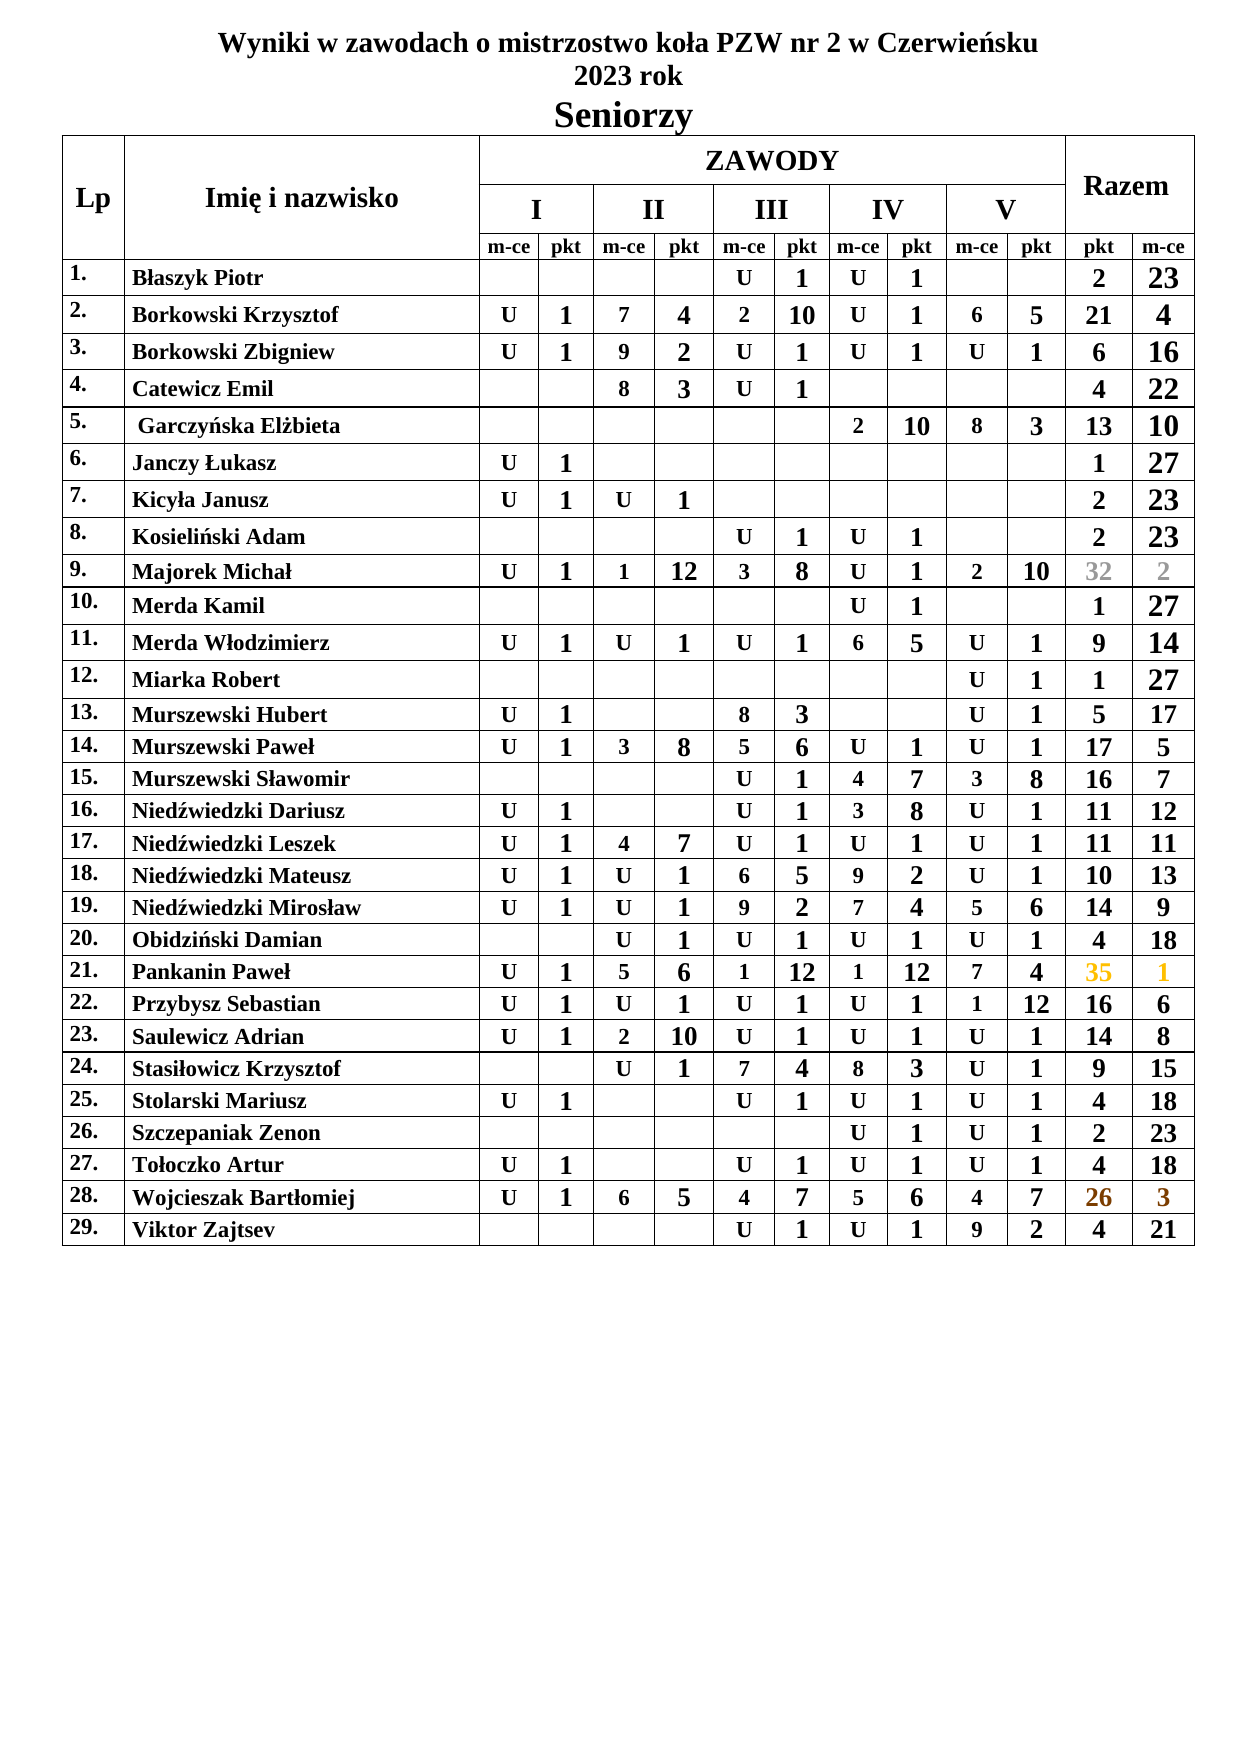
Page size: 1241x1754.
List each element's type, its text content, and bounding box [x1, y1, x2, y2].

table_cell 10 [888, 408, 946, 443]
table_cell 22 [1133, 370, 1194, 406]
table_cell 6 [888, 1181, 946, 1212]
table_cell 15 [1133, 1053, 1194, 1084]
table_cell 2 [947, 555, 1007, 586]
table_cell 8 [655, 731, 713, 762]
table_cell 1 [1008, 795, 1065, 826]
table_cell 10 [655, 1020, 713, 1051]
table_cell [655, 518, 713, 554]
table_cell U [830, 827, 887, 858]
table_cell pkt [1066, 234, 1132, 258]
table_cell 1 [775, 1020, 829, 1051]
table_cell [63, 763, 124, 794]
table_cell [888, 370, 946, 406]
table_cell U [830, 1214, 887, 1244]
table_cell [594, 588, 654, 623]
table_cell 1 [888, 1214, 946, 1244]
table_cell U [480, 1149, 538, 1180]
table_cell 1 [655, 859, 713, 891]
table_cell [1008, 444, 1065, 480]
table_cell [775, 661, 829, 697]
table_cell [63, 699, 124, 729]
table_cell [594, 444, 654, 480]
table_cell [655, 1085, 713, 1116]
table_cell U [594, 859, 654, 891]
table_cell [63, 260, 124, 295]
table_cell 12 [1133, 795, 1194, 826]
table_cell [63, 1181, 124, 1212]
table_cell [655, 588, 713, 623]
table_cell 5 [947, 892, 1007, 923]
table_cell IV [830, 185, 946, 233]
table_cell [947, 518, 1007, 554]
table_cell 3 [947, 763, 1007, 794]
table_cell [539, 370, 593, 406]
table_cell 8 [1133, 1020, 1194, 1051]
table_cell 9 [947, 1214, 1007, 1244]
table_cell 1 [888, 555, 946, 586]
table_cell [714, 661, 774, 697]
table_cell 2 [1133, 555, 1194, 586]
table_cell U [714, 763, 774, 794]
table_cell 8 [830, 1053, 887, 1084]
table_cell 27 [1133, 661, 1194, 697]
table_cell Murszewski Sławomir [125, 763, 479, 794]
table_cell 14 [1066, 1020, 1132, 1051]
table_cell [480, 260, 538, 295]
table_cell 1 [888, 731, 946, 762]
table_cell [63, 408, 124, 443]
table_cell 1 [888, 260, 946, 295]
table_cell [775, 444, 829, 480]
table_cell 1 [888, 1085, 946, 1116]
table_cell U [830, 1149, 887, 1180]
table_cell [63, 625, 124, 660]
table_cell [539, 924, 593, 955]
table_cell [480, 588, 538, 623]
table_cell 3 [775, 699, 829, 729]
table_cell [775, 481, 829, 517]
table_cell 1 [888, 1149, 946, 1180]
table_cell [480, 763, 538, 794]
table_cell Błaszyk Piotr [125, 260, 479, 295]
table_cell [1008, 481, 1065, 517]
table_cell [714, 444, 774, 480]
table_cell [63, 1020, 124, 1051]
table_cell 5 [830, 1181, 887, 1212]
table_cell [63, 1117, 124, 1148]
table_cell 23 [1133, 518, 1194, 554]
table_cell 6 [830, 625, 887, 660]
table_cell [63, 444, 124, 480]
table_cell U [947, 731, 1007, 762]
table_cell [539, 260, 593, 295]
table_cell 6 [1133, 988, 1194, 1019]
table_cell U [480, 1020, 538, 1051]
table_cell m-ce [1133, 234, 1194, 258]
table_cell [594, 795, 654, 826]
table_cell U [830, 296, 887, 332]
table_cell U [480, 555, 538, 586]
table_cell 14 [1066, 892, 1132, 923]
table_cell m-ce [594, 234, 654, 258]
table_cell 5 [714, 731, 774, 762]
table_cell U [480, 625, 538, 660]
table_cell U [480, 444, 538, 480]
table_cell [655, 444, 713, 480]
table_cell [63, 924, 124, 955]
table_cell [63, 518, 124, 554]
table_cell 1 [1008, 661, 1065, 697]
table_cell 1 [594, 555, 654, 586]
table_cell 4 [594, 827, 654, 858]
table_cell U [714, 518, 774, 554]
table_cell 4 [1066, 924, 1132, 955]
table_cell [1008, 518, 1065, 554]
table_cell III [714, 185, 829, 233]
table_cell [655, 1117, 713, 1148]
table_cell U [947, 334, 1007, 369]
table_cell V [947, 185, 1065, 233]
table_cell m-ce [480, 234, 538, 258]
table_cell [714, 1117, 774, 1148]
table_cell 5 [655, 1181, 713, 1212]
table_cell 18 [1133, 924, 1194, 955]
table_cell I [480, 185, 593, 233]
table_cell U [830, 555, 887, 586]
table_header Lp [63, 136, 124, 258]
table_cell Niedźwiedzki Leszek [125, 827, 479, 858]
table_cell 7 [830, 892, 887, 923]
table_cell [480, 661, 538, 697]
table_cell 6 [775, 731, 829, 762]
table_cell m-ce [830, 234, 887, 258]
table_cell [594, 699, 654, 729]
table_cell [947, 444, 1007, 480]
table_cell 6 [655, 956, 713, 987]
table_cell [594, 260, 654, 295]
table_cell [63, 892, 124, 923]
table_cell U [947, 795, 1007, 826]
table_cell 8 [594, 370, 654, 406]
table_cell Kosieliński Adam [125, 518, 479, 554]
table_cell [594, 763, 654, 794]
table_cell [63, 296, 124, 332]
table_cell 7 [594, 296, 654, 332]
table_cell 1 [888, 827, 946, 858]
table_cell 8 [775, 555, 829, 586]
table_cell 6 [947, 296, 1007, 332]
table_cell 1 [1008, 1020, 1065, 1051]
table_cell U [714, 988, 774, 1019]
table_cell [714, 481, 774, 517]
table_cell 2 [655, 334, 713, 369]
table_cell 21 [1133, 1214, 1194, 1244]
table_cell 1 [888, 1020, 946, 1051]
table_cell [947, 588, 1007, 623]
table_cell 12 [888, 956, 946, 987]
table_cell Saulewicz Adrian [125, 1020, 479, 1051]
table_cell [594, 518, 654, 554]
table_cell [655, 1149, 713, 1180]
table_cell Kicyła Janusz [125, 481, 479, 517]
table_cell 16 [1066, 763, 1132, 794]
table_cell 5 [888, 625, 946, 660]
table_cell 3 [888, 1053, 946, 1084]
table_cell [480, 1214, 538, 1244]
table_cell U [947, 1117, 1007, 1148]
table_cell 9 [1066, 1053, 1132, 1084]
table_cell 16 [1133, 334, 1194, 369]
table_cell 18 [1133, 1085, 1194, 1116]
table_cell [63, 988, 124, 1019]
table_cell [947, 370, 1007, 406]
table_cell U [947, 859, 1007, 891]
table_cell 7 [1008, 1181, 1065, 1212]
table_cell 3 [594, 731, 654, 762]
table_cell 1 [888, 518, 946, 554]
table_cell 6 [594, 1181, 654, 1212]
table_cell 7 [655, 827, 713, 858]
table_cell 9 [1066, 625, 1132, 660]
table_cell U [830, 1020, 887, 1051]
table_cell 9 [830, 859, 887, 891]
table_cell 2 [594, 1020, 654, 1051]
table_cell U [830, 924, 887, 955]
table_cell 1 [888, 296, 946, 332]
table_cell U [830, 518, 887, 554]
table_cell 10 [775, 296, 829, 332]
table_cell U [947, 827, 1007, 858]
table_cell 1 [1008, 924, 1065, 955]
table_cell 7 [947, 956, 1007, 987]
table_cell 27 [1133, 444, 1194, 480]
table_cell U [594, 481, 654, 517]
table_cell [830, 661, 887, 697]
table_cell 3 [655, 370, 713, 406]
table_cell 4 [947, 1181, 1007, 1212]
table_cell 9 [594, 334, 654, 369]
table_cell [539, 1053, 593, 1084]
table_cell [594, 1085, 654, 1116]
table_cell 1 [539, 296, 593, 332]
table_cell [539, 1117, 593, 1148]
table_cell Majorek Michał [125, 555, 479, 586]
table_cell [63, 334, 124, 369]
table_cell Borkowski Zbigniew [125, 334, 479, 369]
table_cell [714, 408, 774, 443]
table_cell [594, 408, 654, 443]
table_cell [63, 370, 124, 406]
table_cell U [714, 625, 774, 660]
table_cell U [830, 588, 887, 623]
table_cell 32 [1066, 555, 1132, 586]
table_cell pkt [888, 234, 946, 258]
table_cell 8 [1008, 763, 1065, 794]
table_cell U [830, 1085, 887, 1116]
table_cell [594, 1149, 654, 1180]
table_cell Merda Włodzimierz [125, 625, 479, 660]
table_cell 3 [1133, 1181, 1194, 1212]
table_cell 1 [775, 625, 829, 660]
table_cell 1 [539, 827, 593, 858]
table_cell U [947, 1149, 1007, 1180]
table_cell [830, 699, 887, 729]
table_cell U [594, 892, 654, 923]
table_cell 1 [539, 731, 593, 762]
table_cell 1 [775, 988, 829, 1019]
table_cell 2 [775, 892, 829, 923]
table_cell U [594, 988, 654, 1019]
table_cell [888, 661, 946, 697]
table_cell 1 [888, 924, 946, 955]
table_cell 4 [1066, 1214, 1132, 1244]
table_cell 6 [1008, 892, 1065, 923]
table_cell U [594, 625, 654, 660]
table_cell 8 [714, 699, 774, 729]
table_cell 8 [888, 795, 946, 826]
table_cell 23 [1133, 1117, 1194, 1148]
table_cell U [830, 260, 887, 295]
table_cell 17 [1133, 699, 1194, 729]
table_cell [63, 661, 124, 697]
table_cell [539, 763, 593, 794]
table_cell U [480, 827, 538, 858]
table_cell 7 [1133, 763, 1194, 794]
table_cell U [480, 1085, 538, 1116]
table_cell [539, 588, 593, 623]
table_cell 6 [714, 859, 774, 891]
table_cell 1 [775, 795, 829, 826]
table_cell 1 [775, 370, 829, 406]
table_cell 1 [655, 625, 713, 660]
table_cell 1 [1008, 1053, 1065, 1084]
table_cell U [947, 924, 1007, 955]
table_cell U [480, 892, 538, 923]
table_cell 4 [714, 1181, 774, 1212]
table_cell 1 [539, 334, 593, 369]
table_cell [480, 370, 538, 406]
table_cell 1 [539, 699, 593, 729]
table_cell U [714, 370, 774, 406]
table_cell Wojcieszak Bartłomiej [125, 1181, 479, 1212]
table_cell pkt [655, 234, 713, 258]
table_cell [775, 408, 829, 443]
table_cell [480, 518, 538, 554]
table_cell 1 [1008, 334, 1065, 369]
table_cell 6 [1066, 334, 1132, 369]
table_cell [63, 555, 124, 586]
table_cell Stolarski Mariusz [125, 1085, 479, 1116]
table_cell 5 [1008, 296, 1065, 332]
table_cell U [830, 988, 887, 1019]
table_cell [480, 1053, 538, 1084]
table_cell 1 [655, 481, 713, 517]
table_cell 1 [539, 988, 593, 1019]
table_cell 1 [775, 260, 829, 295]
table_cell U [480, 334, 538, 369]
table_cell [63, 1085, 124, 1116]
table_cell 1 [888, 334, 946, 369]
table_cell [888, 699, 946, 729]
table_cell U [480, 296, 538, 332]
table_cell 1 [775, 1214, 829, 1244]
table_cell 18 [1133, 1149, 1194, 1180]
table_cell 9 [1133, 892, 1194, 923]
table_cell 35 [1066, 956, 1132, 987]
table_cell 2 [888, 859, 946, 891]
table_cell [539, 1214, 593, 1244]
table_cell U [830, 334, 887, 369]
table_cell 1 [539, 555, 593, 586]
table_cell [947, 481, 1007, 517]
table_cell [655, 408, 713, 443]
table_cell m-ce [714, 234, 774, 258]
table_cell U [714, 1149, 774, 1180]
table_cell 4 [1008, 956, 1065, 987]
table_cell 1 [888, 588, 946, 623]
table_cell Przybysz Sebastian [125, 988, 479, 1019]
table_cell [775, 588, 829, 623]
table_cell 8 [947, 408, 1007, 443]
table_cell 11 [1066, 827, 1132, 858]
table_cell 1 [655, 988, 713, 1019]
table_cell 7 [888, 763, 946, 794]
table_header ZAWODY [480, 136, 1065, 184]
table_cell 2 [1066, 260, 1132, 295]
table_cell Janczy Łukasz [125, 444, 479, 480]
table_cell 3 [714, 555, 774, 586]
table_cell [714, 588, 774, 623]
text 2023 rok [75, 58, 1181, 92]
table_cell 12 [775, 956, 829, 987]
table_cell 1 [775, 763, 829, 794]
table_cell 1 [775, 1085, 829, 1116]
table_cell U [947, 1053, 1007, 1084]
table_cell 14 [1133, 625, 1194, 660]
table_cell [1008, 588, 1065, 623]
table_cell 4 [888, 892, 946, 923]
table_cell 10 [1066, 859, 1132, 891]
table_cell 4 [655, 296, 713, 332]
table_cell 1 [1008, 1149, 1065, 1180]
table_cell [480, 924, 538, 955]
table_cell 1 [539, 956, 593, 987]
table_cell 2 [714, 296, 774, 332]
table_cell 1 [539, 444, 593, 480]
table_cell 13 [1133, 859, 1194, 891]
table_cell 1 [888, 988, 946, 1019]
table_cell 1 [830, 956, 887, 987]
table_cell [63, 588, 124, 623]
table_cell 1 [775, 334, 829, 369]
table_cell 1 [655, 924, 713, 955]
table_cell 1 [539, 481, 593, 517]
table_cell U [480, 859, 538, 891]
table_cell 4 [1066, 370, 1132, 406]
table_cell 4 [830, 763, 887, 794]
table_cell U [714, 1214, 774, 1244]
table_cell [888, 444, 946, 480]
table_cell Catewicz Emil [125, 370, 479, 406]
table_cell [63, 795, 124, 826]
table_cell 16 [1066, 988, 1132, 1019]
table_cell 7 [775, 1181, 829, 1212]
table_cell 1 [775, 827, 829, 858]
table_cell 12 [1008, 988, 1065, 1019]
table_cell [830, 370, 887, 406]
table_cell 4 [775, 1053, 829, 1084]
table_cell [63, 481, 124, 517]
table_cell 13 [1066, 408, 1132, 443]
table_cell U [947, 1085, 1007, 1116]
table_cell [63, 731, 124, 762]
table_cell 27 [1133, 588, 1194, 623]
table_cell Miarka Robert [125, 661, 479, 697]
table_cell 4 [1066, 1149, 1132, 1180]
table_cell 1 [1008, 1117, 1065, 1148]
table_cell U [714, 924, 774, 955]
table_cell U [830, 731, 887, 762]
table_cell U [947, 625, 1007, 660]
table_cell U [480, 1181, 538, 1212]
table_header Imię i nazwisko [125, 136, 479, 258]
table_cell 12 [655, 555, 713, 586]
table_cell Tołoczko Artur [125, 1149, 479, 1180]
table_cell Stasiłowicz Krzysztof [125, 1053, 479, 1084]
table_cell [655, 1214, 713, 1244]
table_cell 1 [888, 1117, 946, 1148]
table_cell [594, 661, 654, 697]
table_cell U [480, 699, 538, 729]
table_cell [947, 260, 1007, 295]
table_cell 11 [1066, 795, 1132, 826]
table_cell pkt [539, 234, 593, 258]
table_cell 1 [1008, 699, 1065, 729]
table_cell U [830, 1117, 887, 1148]
table_cell 1 [1066, 588, 1132, 623]
table_cell Borkowski Krzysztof [125, 296, 479, 332]
table_cell 1 [1066, 661, 1132, 697]
table_cell pkt [775, 234, 829, 258]
table_cell 10 [1008, 555, 1065, 586]
table_cell 1 [1066, 444, 1132, 480]
table_cell 1 [947, 988, 1007, 1019]
table_cell [63, 1214, 124, 1244]
table_cell 1 [775, 518, 829, 554]
table_cell [830, 481, 887, 517]
table_cell [1008, 260, 1065, 295]
table_cell Obidziński Damian [125, 924, 479, 955]
table_cell Viktor Zajtsev [125, 1214, 479, 1244]
table_cell 1 [539, 1181, 593, 1212]
table_cell U [714, 827, 774, 858]
table_cell 21 [1066, 296, 1132, 332]
table_cell Szczepaniak Zenon [125, 1117, 479, 1148]
table_cell [539, 661, 593, 697]
table_cell 1 [775, 1149, 829, 1180]
table_cell U [480, 481, 538, 517]
table_cell [775, 1117, 829, 1148]
table_cell 1 [539, 892, 593, 923]
table_cell [655, 699, 713, 729]
table_cell 2 [1066, 1117, 1132, 1148]
table_cell 1 [539, 1020, 593, 1051]
table_cell [655, 260, 713, 295]
table_cell 1 [539, 1149, 593, 1180]
table_cell 2 [1066, 481, 1132, 517]
table_cell [63, 1149, 124, 1180]
table_cell Niedźwiedzki Dariusz [125, 795, 479, 826]
table_cell 2 [1066, 518, 1132, 554]
table_cell [63, 956, 124, 987]
table_cell [830, 444, 887, 480]
table_cell [539, 518, 593, 554]
table_cell 2 [1008, 1214, 1065, 1244]
table_cell U [714, 1020, 774, 1051]
table_cell 3 [830, 795, 887, 826]
table_cell U [947, 661, 1007, 697]
table_cell U [480, 956, 538, 987]
table_cell 1 [655, 1053, 713, 1084]
table_cell 1 [539, 1085, 593, 1116]
table_cell Murszewski Hubert [125, 699, 479, 729]
table_cell 1 [1008, 859, 1065, 891]
table_cell 1 [539, 859, 593, 891]
table_cell 7 [714, 1053, 774, 1084]
table_cell [63, 859, 124, 891]
table_cell Pankanin Paweł [125, 956, 479, 987]
table_cell 5 [1066, 699, 1132, 729]
table_cell U [594, 924, 654, 955]
table_cell U [947, 1020, 1007, 1051]
table_cell [63, 1053, 124, 1084]
table_cell Niedźwiedzki Mirosław [125, 892, 479, 923]
table_cell 3 [1008, 408, 1065, 443]
table_cell 26 [1066, 1181, 1132, 1212]
table_cell II [594, 185, 713, 233]
table_cell U [947, 699, 1007, 729]
table_cell 5 [1133, 731, 1194, 762]
table_header Razem [1066, 136, 1194, 233]
table_cell [594, 1214, 654, 1244]
table_cell [1008, 370, 1065, 406]
table_cell 1 [539, 625, 593, 660]
table_cell [655, 763, 713, 794]
table_cell 23 [1133, 260, 1194, 295]
table_cell 1 [1008, 1085, 1065, 1116]
table_cell U [714, 1085, 774, 1116]
table_cell 5 [594, 956, 654, 987]
table_cell 1 [1008, 731, 1065, 762]
table_cell Garczyńska Elżbieta [125, 408, 479, 443]
table_cell Merda Kamil [125, 588, 479, 623]
table_cell U [480, 988, 538, 1019]
table_cell [480, 408, 538, 443]
table_cell 1 [1008, 625, 1065, 660]
table_cell [480, 1117, 538, 1148]
table_cell 10 [1133, 408, 1194, 443]
table_cell pkt [1008, 234, 1065, 258]
title Wyniki w zawodach o mistrzostwo koła PZW nr 2 w Czerwieńsku [75, 25, 1181, 58]
table_cell U [714, 334, 774, 369]
table_cell 1 [1133, 956, 1194, 987]
table_cell 2 [830, 408, 887, 443]
table_cell 5 [775, 859, 829, 891]
table_cell 1 [1008, 827, 1065, 858]
text Seniorzy [75, 92, 1181, 135]
table_cell U [714, 260, 774, 295]
table_cell 1 [775, 924, 829, 955]
table_cell [655, 795, 713, 826]
table_cell 17 [1066, 731, 1132, 762]
table_cell [594, 1117, 654, 1148]
table_cell 9 [714, 892, 774, 923]
table_cell U [714, 795, 774, 826]
table_cell [655, 661, 713, 697]
table_cell 1 [655, 892, 713, 923]
table_cell 23 [1133, 481, 1194, 517]
table_cell 1 [539, 795, 593, 826]
table_cell [539, 408, 593, 443]
table_cell U [480, 731, 538, 762]
table_cell U [480, 795, 538, 826]
table_cell 4 [1133, 296, 1194, 332]
table_cell 4 [1066, 1085, 1132, 1116]
table_cell U [594, 1053, 654, 1084]
table_cell Niedźwiedzki Mateusz [125, 859, 479, 891]
table_cell 1 [714, 956, 774, 987]
table_cell [63, 827, 124, 858]
table_cell Murszewski Paweł [125, 731, 479, 762]
table_cell [888, 481, 946, 517]
table_cell m-ce [947, 234, 1007, 258]
table_cell 11 [1133, 827, 1194, 858]
